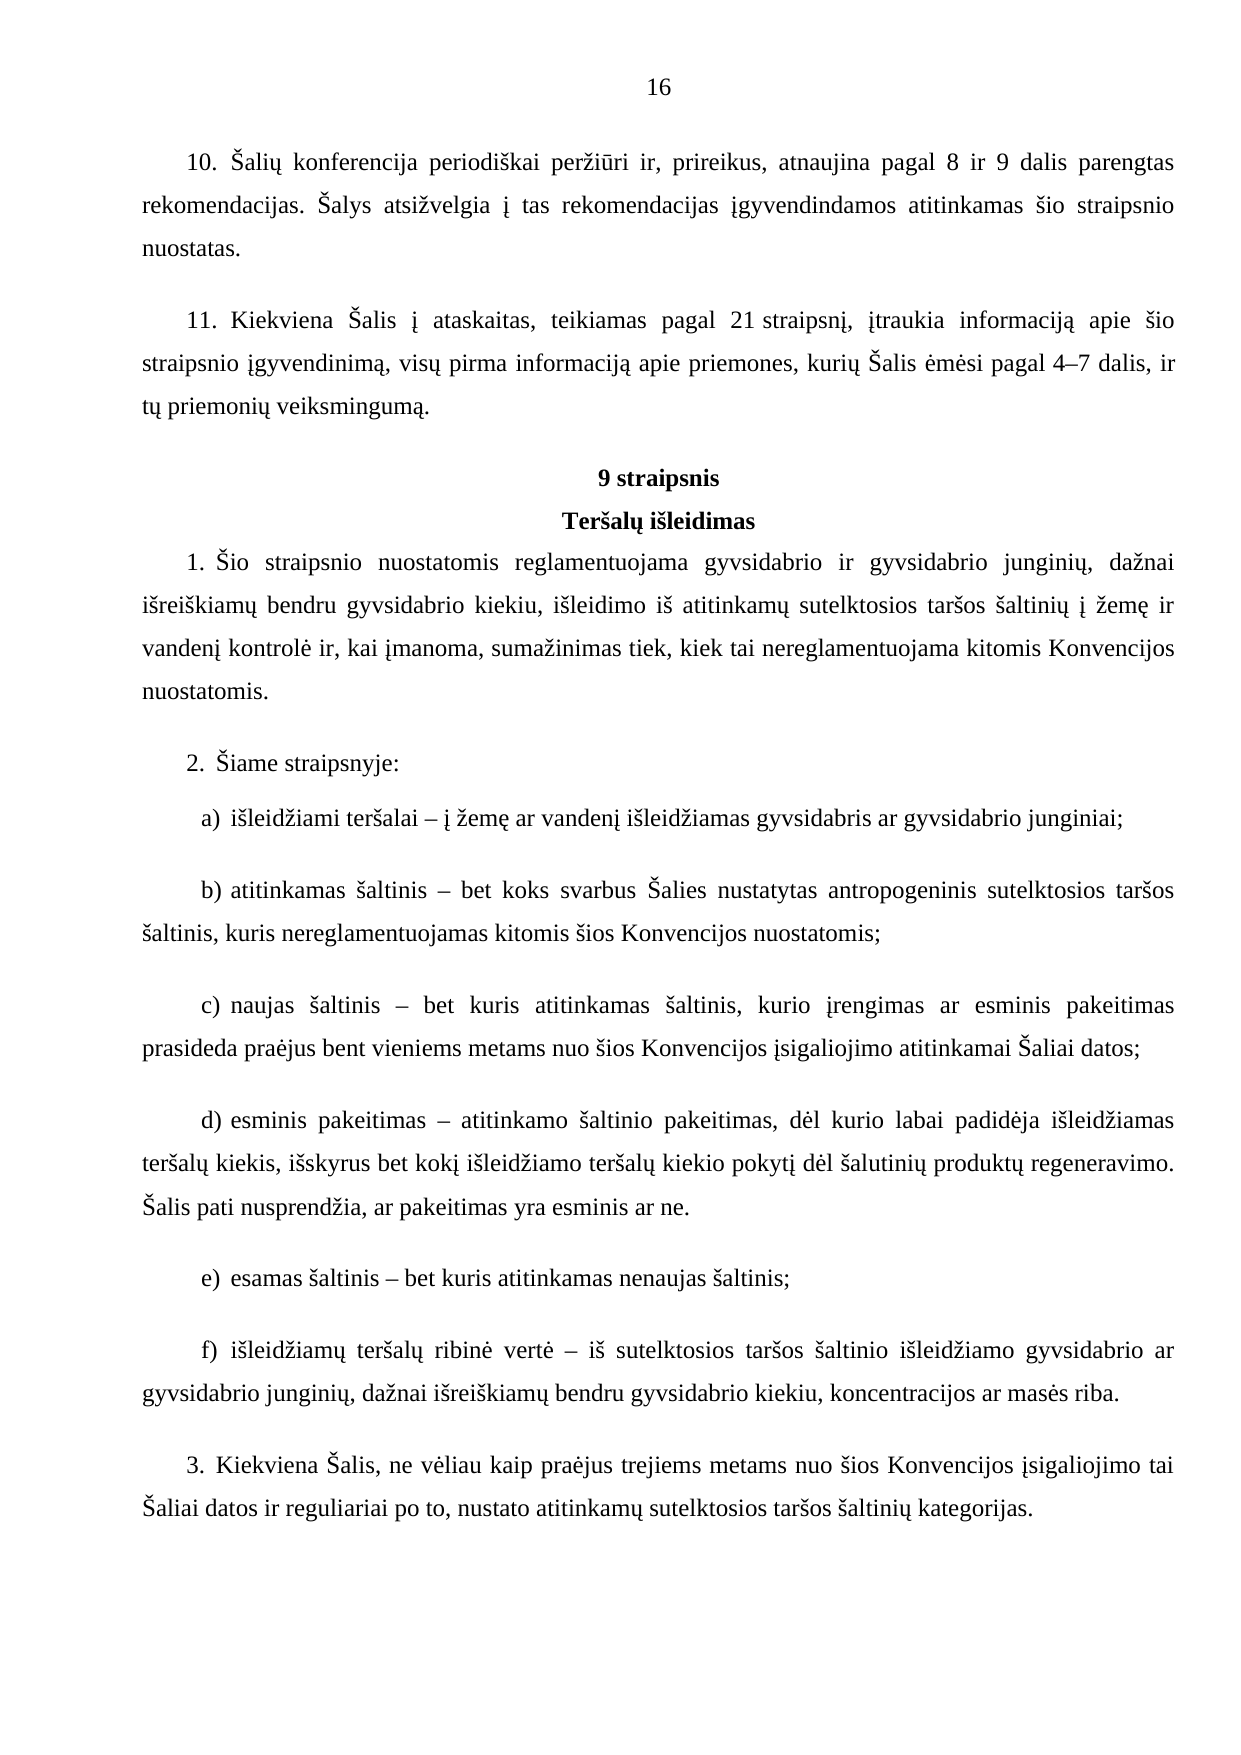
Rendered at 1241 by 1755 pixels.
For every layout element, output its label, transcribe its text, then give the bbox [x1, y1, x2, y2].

text e) esamas šaltinis – bet kuris atitinkamas nenaujas šaltinis; [142, 1263, 1175, 1292]
text 10. Šalių konferencija periodiškai peržiūri ir, prireikus, atnaujina pagal 8 ir 9 dalis parengtas rekomendacijas. Šalys atsižvelgia į tas rekomendacijas įgyvendindamos atitinkamas šio straipsnio nuostatas. [142, 147, 1175, 262]
text b) atitinkamas šaltinis – bet koks svarbus Šalies nustatytas antropogeninis sutelktosios taršos šaltinis, kuris nereglamentuojamas kitomis šios Konvencijos nuostatomis; [142, 875, 1175, 947]
text c) naujas šaltinis – bet kuris atitinkamas šaltinis, kurio įrengimas ar esminis pakeitimas prasideda praėjus bent vieniems metams nuo šios Konvencijos įsigaliojimo atitinkamai Šaliai datos; [142, 990, 1175, 1062]
text 2. Šiame straipsnyje: [142, 748, 1175, 777]
text 11. Kiekviena Šalis į ataskaitas, teikiamas pagal 21 straipsnį, įtraukia informaciją apie šio straipsnio įgyvendinimą, visų pirma informaciją apie priemones, kurių Šalis ėmėsi pagal 4–7 dalis, ir tų priemonių veiksmingumą. [142, 305, 1175, 420]
text 1. Šio straipsnio nuostatomis reglamentuojama gyvsidabrio ir gyvsidabrio junginių, dažnai išreiškiamų bendru gyvsidabrio kiekiu, išleidimo iš atitinkamų sutelktosios taršos šaltinių į žemę ir vandenį kontrolė ir, kai įmanoma, sumažinimas tiek, kiek tai nereglamentuojama kitomis Konvencijos nuostatomis. [142, 547, 1175, 705]
text Teršalų išleidimas [142, 506, 1175, 535]
text f) išleidžiamų teršalų ribinė vertė – iš sutelktosios taršos šaltinio išleidžiamo gyvsidabrio ar gyvsidabrio junginių, dažnai išreiškiamų bendru gyvsidabrio kiekiu, koncentracijos ar masės riba. [142, 1335, 1175, 1407]
text a) išleidžiami teršalai – į žemę ar vandenį išleidžiamas gyvsidabris ar gyvsidabrio junginiai; [142, 803, 1175, 832]
text 9 straipsnis [142, 463, 1175, 492]
text d) esminis pakeitimas – atitinkamo šaltinio pakeitimas, dėl kurio labai padidėja išleidžiamas teršalų kiekis, išskyrus bet kokį išleidžiamo teršalų kiekio pokytį dėl šalutinių produktų regeneravimo. Šalis pati nusprendžia, ar pakeitimas yra esminis ar ne. [142, 1105, 1175, 1220]
text 3. Kiekviena Šalis, ne vėliau kaip praėjus trejiems metams nuo šios Konvencijos įsigaliojimo tai Šaliai datos ir reguliariai po to, nustato atitinkamų sutelktosios taršos šaltinių kategorijas. [142, 1450, 1175, 1522]
